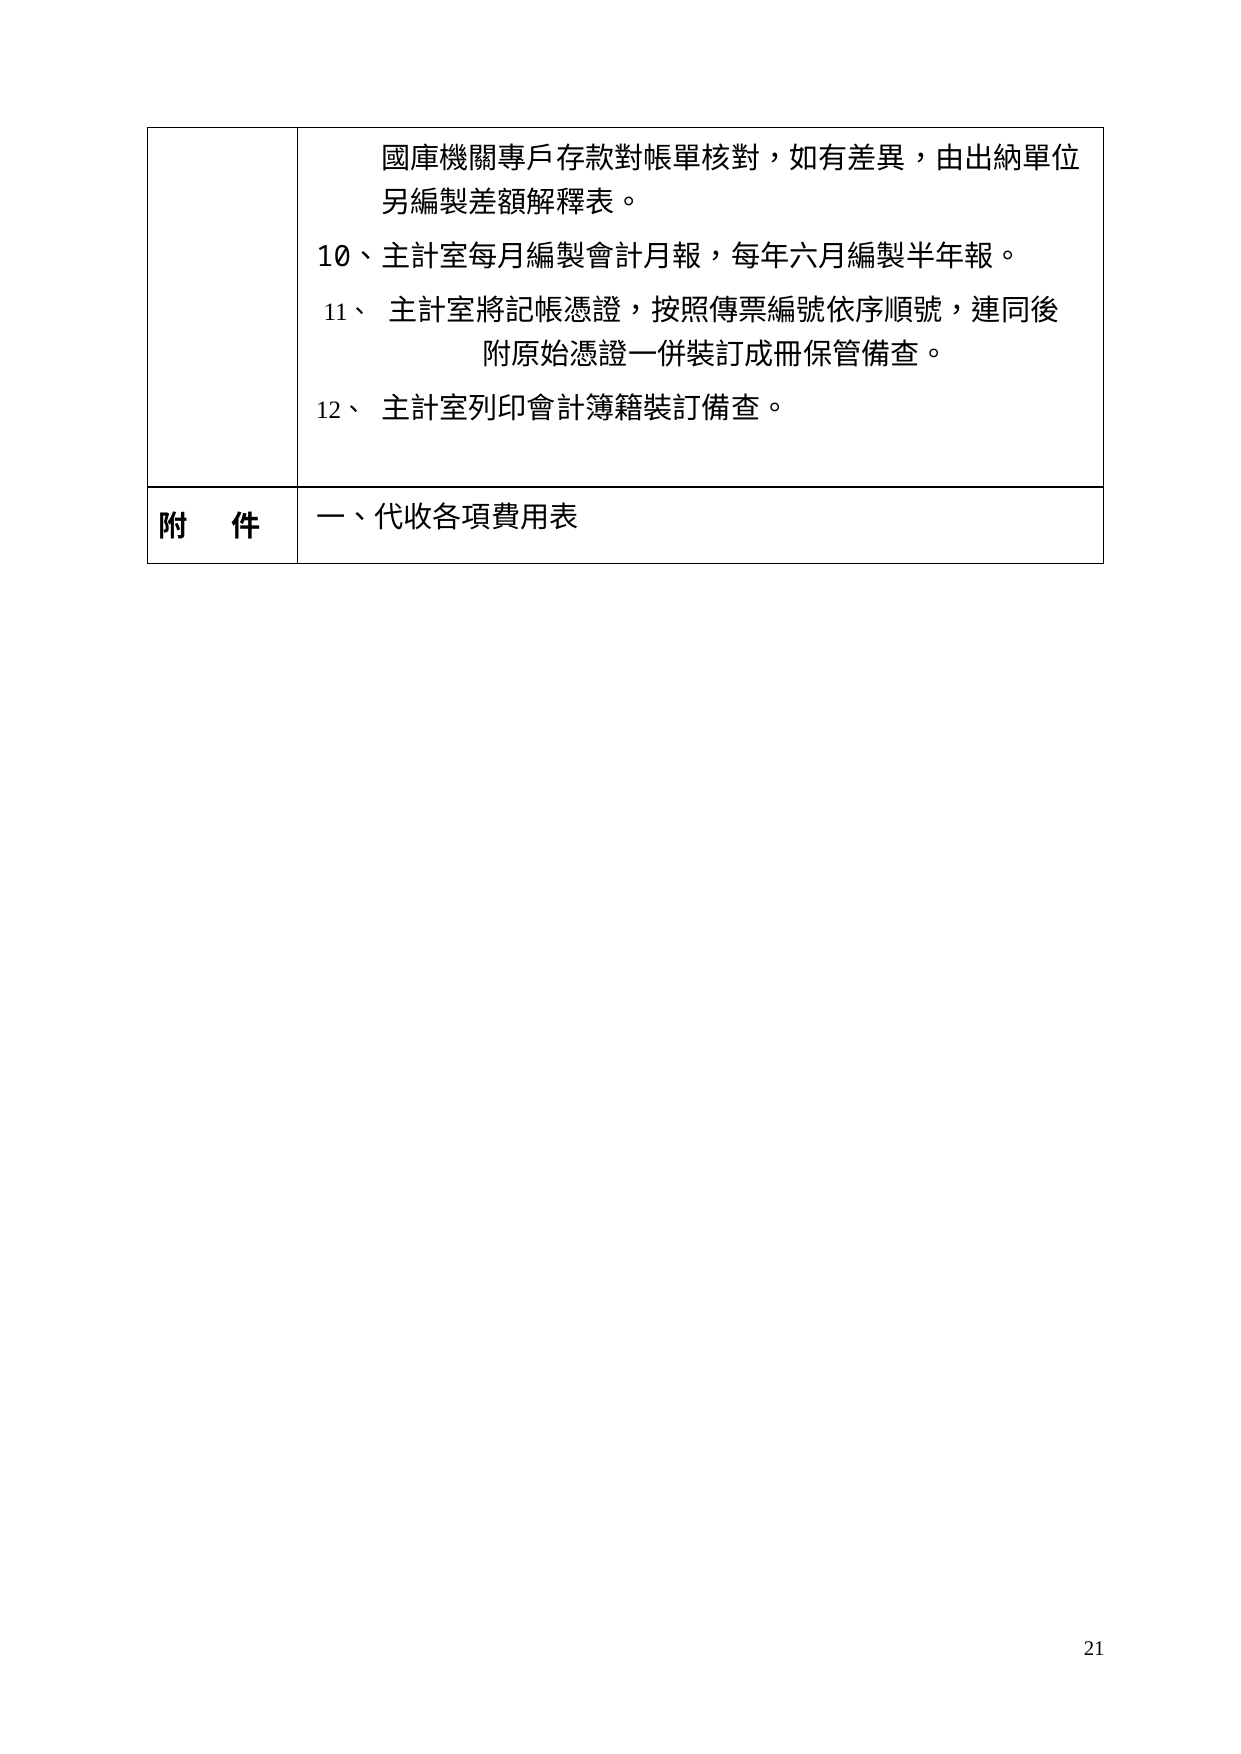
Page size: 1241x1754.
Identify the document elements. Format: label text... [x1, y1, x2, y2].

table_cell [148, 128, 297, 486]
table_cell 國庫機關專戶存款對帳單核對，如有差異，由出納單位另編製差額解釋表。 主計室每月編製會計月報，每年六月編製半年報。 主計室將記帳憑證，按照傳票編號依序順號，連同後附原始憑證一併裝訂成冊保管備查。 主計室列印會計簿籍裝訂備查。 [298, 128, 1103, 486]
table_cell 附 件 [148, 488, 297, 562]
table_cell 一、代收各項費用表 [298, 488, 1103, 562]
